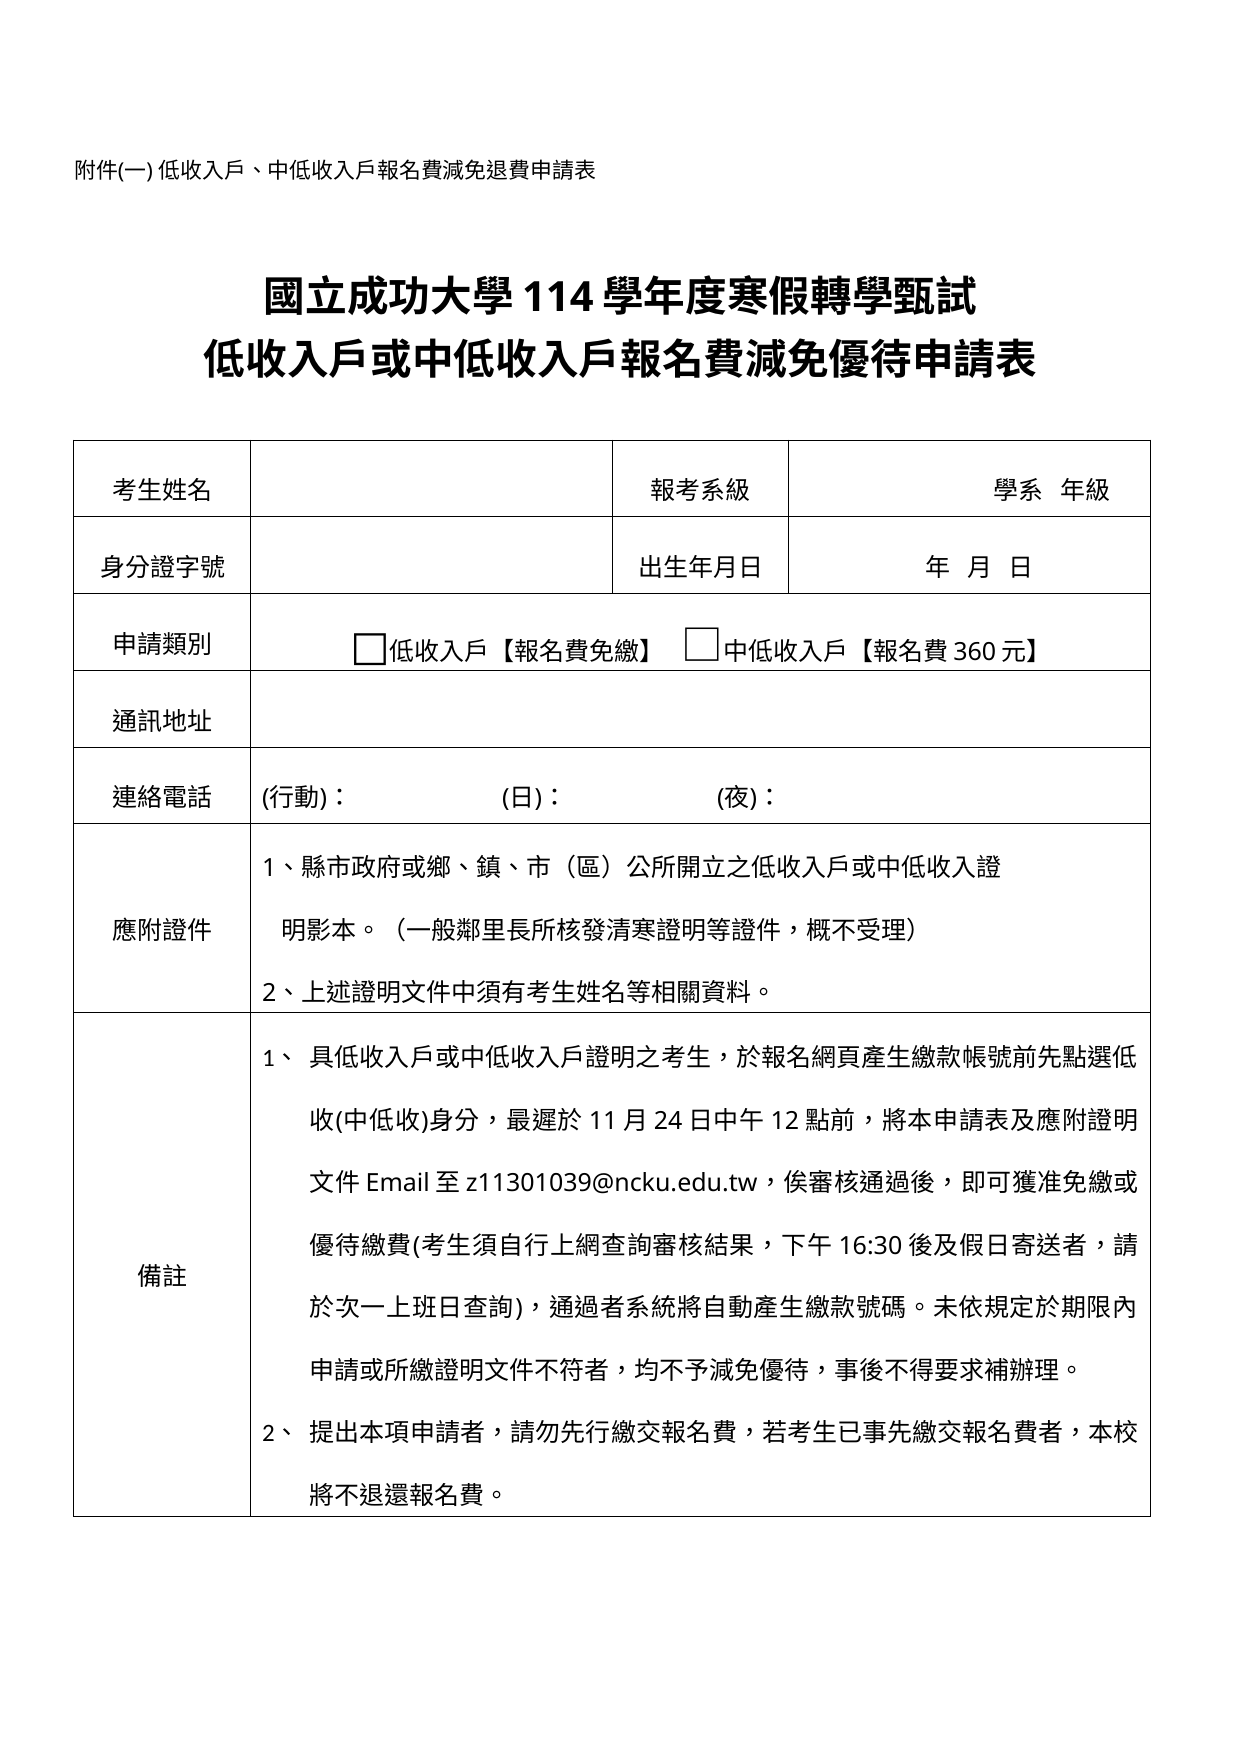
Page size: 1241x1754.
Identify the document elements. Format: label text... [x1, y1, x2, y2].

subtitle 附件(一) 低收入戶、中低收入戶報名費減免退費申請表 [74, 127, 1166, 189]
table_header [251, 441, 612, 516]
table_cell 應附證件 [74, 824, 250, 1012]
table_cell (行動)： (日)： (夜)： [251, 748, 1150, 823]
table_cell □低收入戶【報名費免繳】 □中低收入戶【報名費360元】 [251, 594, 1150, 670]
table_header 報考系級 [613, 441, 788, 516]
table_cell 1、縣市政府或鄉、鎮、市（區）公所開立之低收入戶或中低收入證 明影本。（一般鄰里長所核發清寒證明等證件，概不受理） 2、上述證明文件中須有考生姓名等相關資料。 [251, 824, 1150, 1012]
table_cell 年 月 日 [789, 517, 1150, 593]
table_header 考生姓名 [74, 441, 250, 516]
table_cell 身分證字號 [74, 517, 250, 593]
table_cell 連絡電話 [74, 748, 250, 823]
table_cell 具低收入戶或中低收入戶證明之考生，於報名網頁產生繳款帳號前先點選低收(中低收)身分，最遲於11月24日中午12點前，將本申請表及應附證明文件Email至z11301039@ncku.edu.tw，俟審核通過後，即可獲准免繳或優待繳費(考生須自行上網查詢審核結果，下午16:30後及假日寄送者，請於次一上班日查詢)，通過者系統將自動產生繳款號碼。未依規定於期限內申請或所繳證明文件不符者，均不予減免優待，事後不得要求補辦理。 提出本項申請者，請勿先行繳交報名費，若考生已事先繳交報名費者，本校將不退還報名費。 [251, 1013, 1150, 1516]
table_header 學系 年級 [789, 441, 1150, 516]
table_cell 備註 [74, 1013, 250, 1516]
text 低收入戶或中低收入戶報名費減免優待申請表 [74, 314, 1166, 377]
text 國立成功大學114學年度寒假轉學甄試 [74, 252, 1166, 314]
table_cell [251, 517, 612, 593]
table_cell 通訊地址 [74, 671, 250, 747]
table_cell 申請類別 [74, 594, 250, 670]
table_cell 出生年月日 [613, 517, 788, 593]
table_cell [251, 671, 1150, 747]
